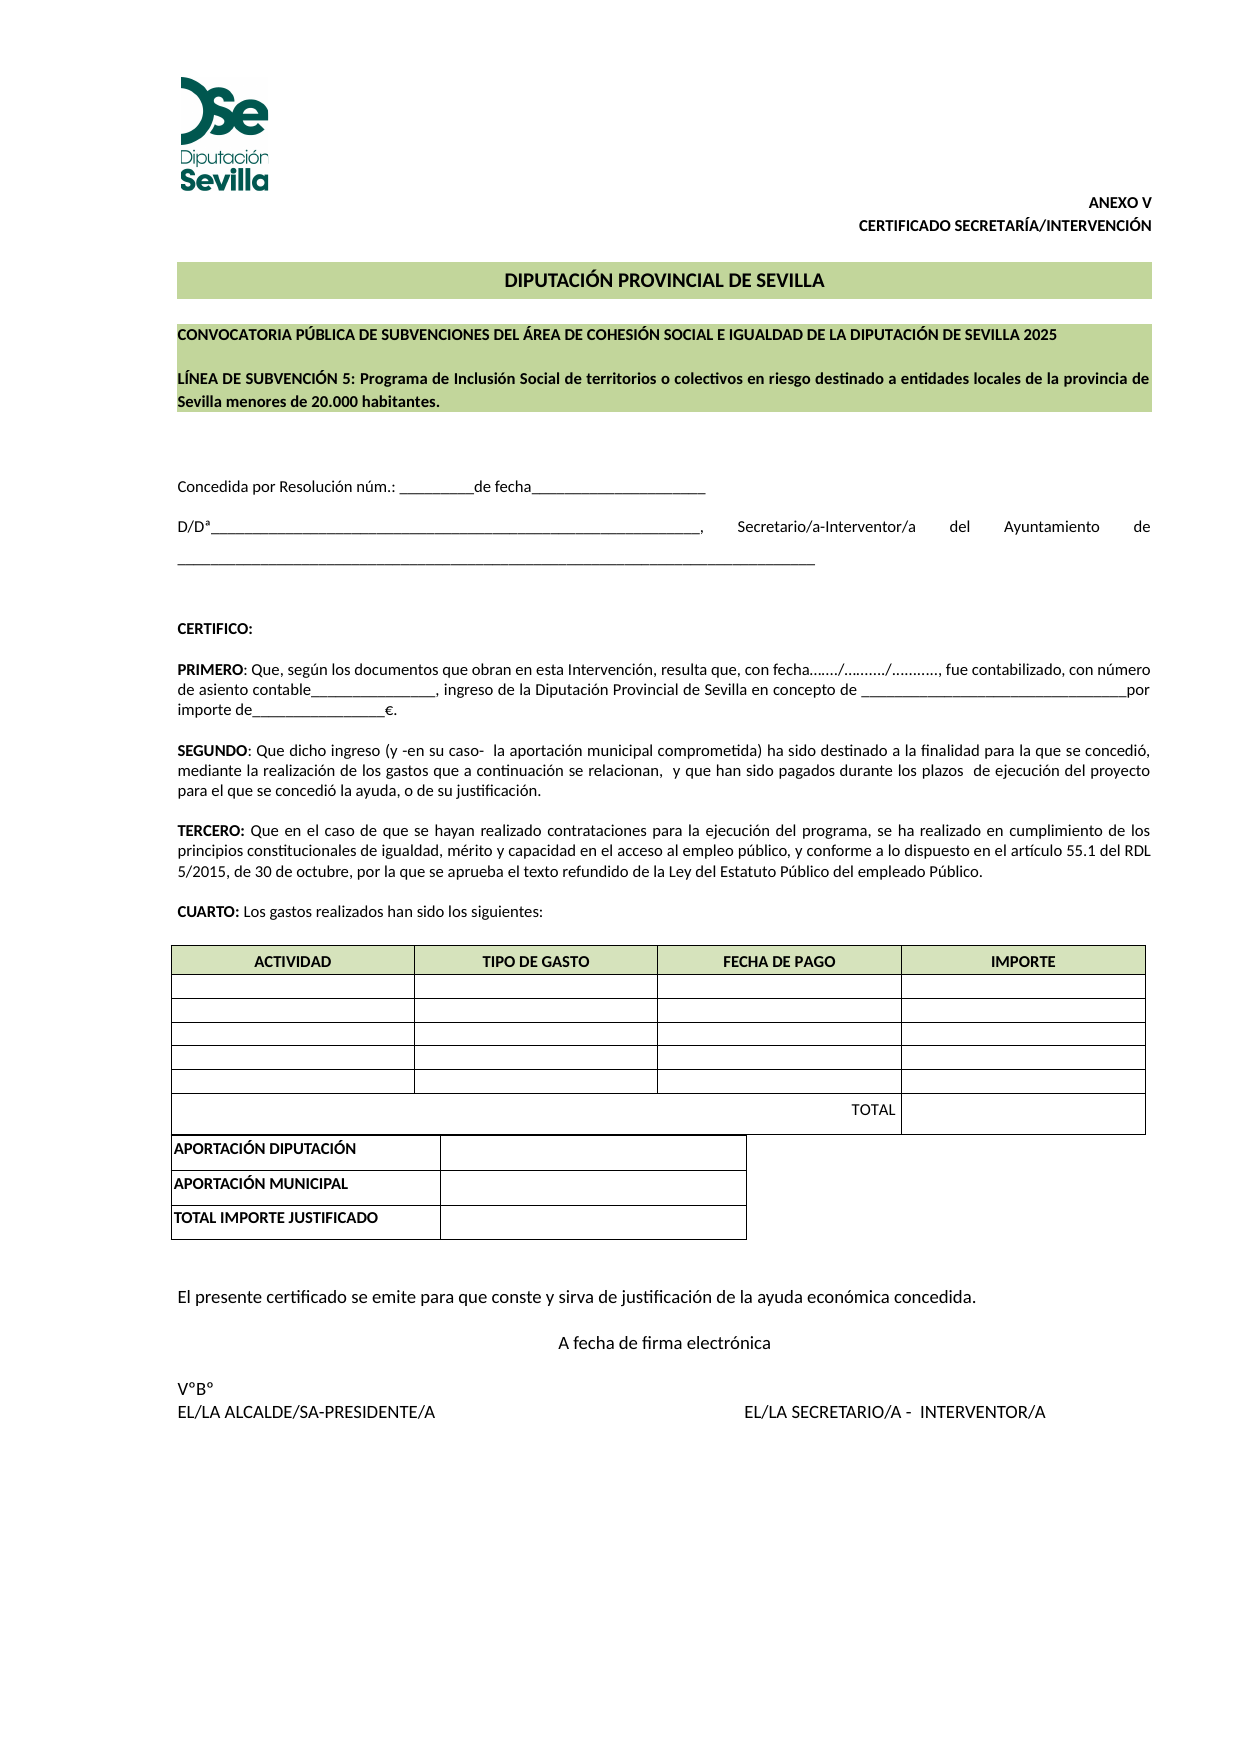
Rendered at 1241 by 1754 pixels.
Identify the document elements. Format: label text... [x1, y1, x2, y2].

text Concedida por Resolución núm.: _________de fecha_____________________ [177, 476, 1152, 496]
text VºBº [177, 1377, 1152, 1400]
table_cell TOTAL IMPORTE JUSTIFICADO [172, 1206, 440, 1239]
text PRIMERO: Que, según los documentos que obran en esta Intervención, resulta que, con fecha…..../…......./..........., fue contabilizado, con número de asiento contable_______________, ingreso de la Diputación Provincial de Sevilla en concepto de ________________________________por importe de________________€. [177, 659, 1152, 720]
table_header DIPUTACIÓN PROVINCIAL DE SEVILLA [177, 262, 1152, 299]
table_header TIPO DE GASTO [415, 946, 657, 974]
table_cell [172, 1070, 414, 1092]
table_cell [172, 1023, 414, 1045]
text D/Dª___________________________________________________________, Secretario/a-Interventor/a del Ayuntamiento de _____________________________________________________________________________ [177, 517, 1152, 567]
text ANEXO V [177, 192, 1152, 212]
table_cell [902, 1023, 1145, 1045]
text CERTIFICADO SECRETARÍA/INTERVENCIÓN [177, 215, 1152, 236]
table_header [441, 1136, 746, 1170]
text CERTIFICO: [177, 618, 1152, 638]
table_cell TOTAL [172, 1094, 901, 1134]
table_cell [902, 1094, 1145, 1134]
table_cell [441, 1171, 746, 1204]
table_cell [415, 1046, 657, 1069]
table_cell [172, 1046, 414, 1069]
table_cell [415, 1023, 657, 1045]
table_cell [415, 975, 657, 998]
table_cell [658, 999, 901, 1022]
table_cell [658, 975, 901, 998]
table_cell [658, 1046, 901, 1069]
table_cell [902, 1070, 1145, 1092]
text El presente certificado se emite para que conste y sirva de justificación de la ayuda económica concedida. [177, 1285, 1152, 1308]
table_header ACTIVIDAD [172, 946, 414, 974]
table_cell [415, 999, 657, 1022]
table_header APORTACIÓN DIPUTACIÓN [172, 1136, 440, 1170]
table_cell [441, 1206, 746, 1239]
table_cell [658, 1023, 901, 1045]
text A fecha de firma electrónica [177, 1331, 1152, 1354]
table_cell [902, 1046, 1145, 1069]
table_header IMPORTE [902, 946, 1145, 974]
picture [181, 77, 269, 191]
table_cell [172, 975, 414, 998]
table_cell [658, 1070, 901, 1092]
table_header FECHA DE PAGO [658, 946, 901, 974]
table_cell [172, 999, 414, 1022]
text TERCERO: Que en el caso de que se hayan realizado contrataciones para la ejecución del programa, se ha realizado en cumplimiento de los principios constitucionales de igualdad, mérito y capacidad en el acceso al empleo público, y conforme a lo dispuesto en el artículo 55.1 del RDL 5/2015, de 30 de octubre, por la que se aprueba el texto refundido de la Ley del Estatuto Público del empleado Público. [177, 820, 1152, 881]
table_cell [902, 975, 1145, 998]
text LÍNEA DE SUBVENCIÓN 5: Programa de Inclusión Social de territorios o colectivos en riesgo destinado a entidades locales de la provincia de Sevilla menores de 20.000 habitantes. [177, 368, 1152, 412]
text SEGUNDO: Que dicho ingreso (y -en su caso- la aportación municipal comprometida) ha sido destinado a la finalidad para la que se concedió, mediante la realización de los gastos que a continuación se relacionan, y que han sido pagados durante los plazos de ejecución del proyecto para el que se concedió la ayuda, o de su justificación. [177, 740, 1152, 801]
table_cell [902, 999, 1145, 1022]
text CUARTO: Los gastos realizados han sido los siguientes: [177, 901, 1152, 922]
text EL/LA ALCALDE/SA-PRESIDENTE/A EL/LA SECRETARIO/A - INTERVENTOR/A [177, 1400, 1152, 1423]
text CONVOCATORIA PÚBLICA DE SUBVENCIONES DEL ÁREA DE COHESIÓN SOCIAL E IGUALDAD DE LA DIPUTACIÓN DE SEVILLA 2025 [177, 324, 1152, 344]
table_cell [415, 1070, 657, 1092]
table_cell APORTACIÓN MUNICIPAL [172, 1171, 440, 1204]
